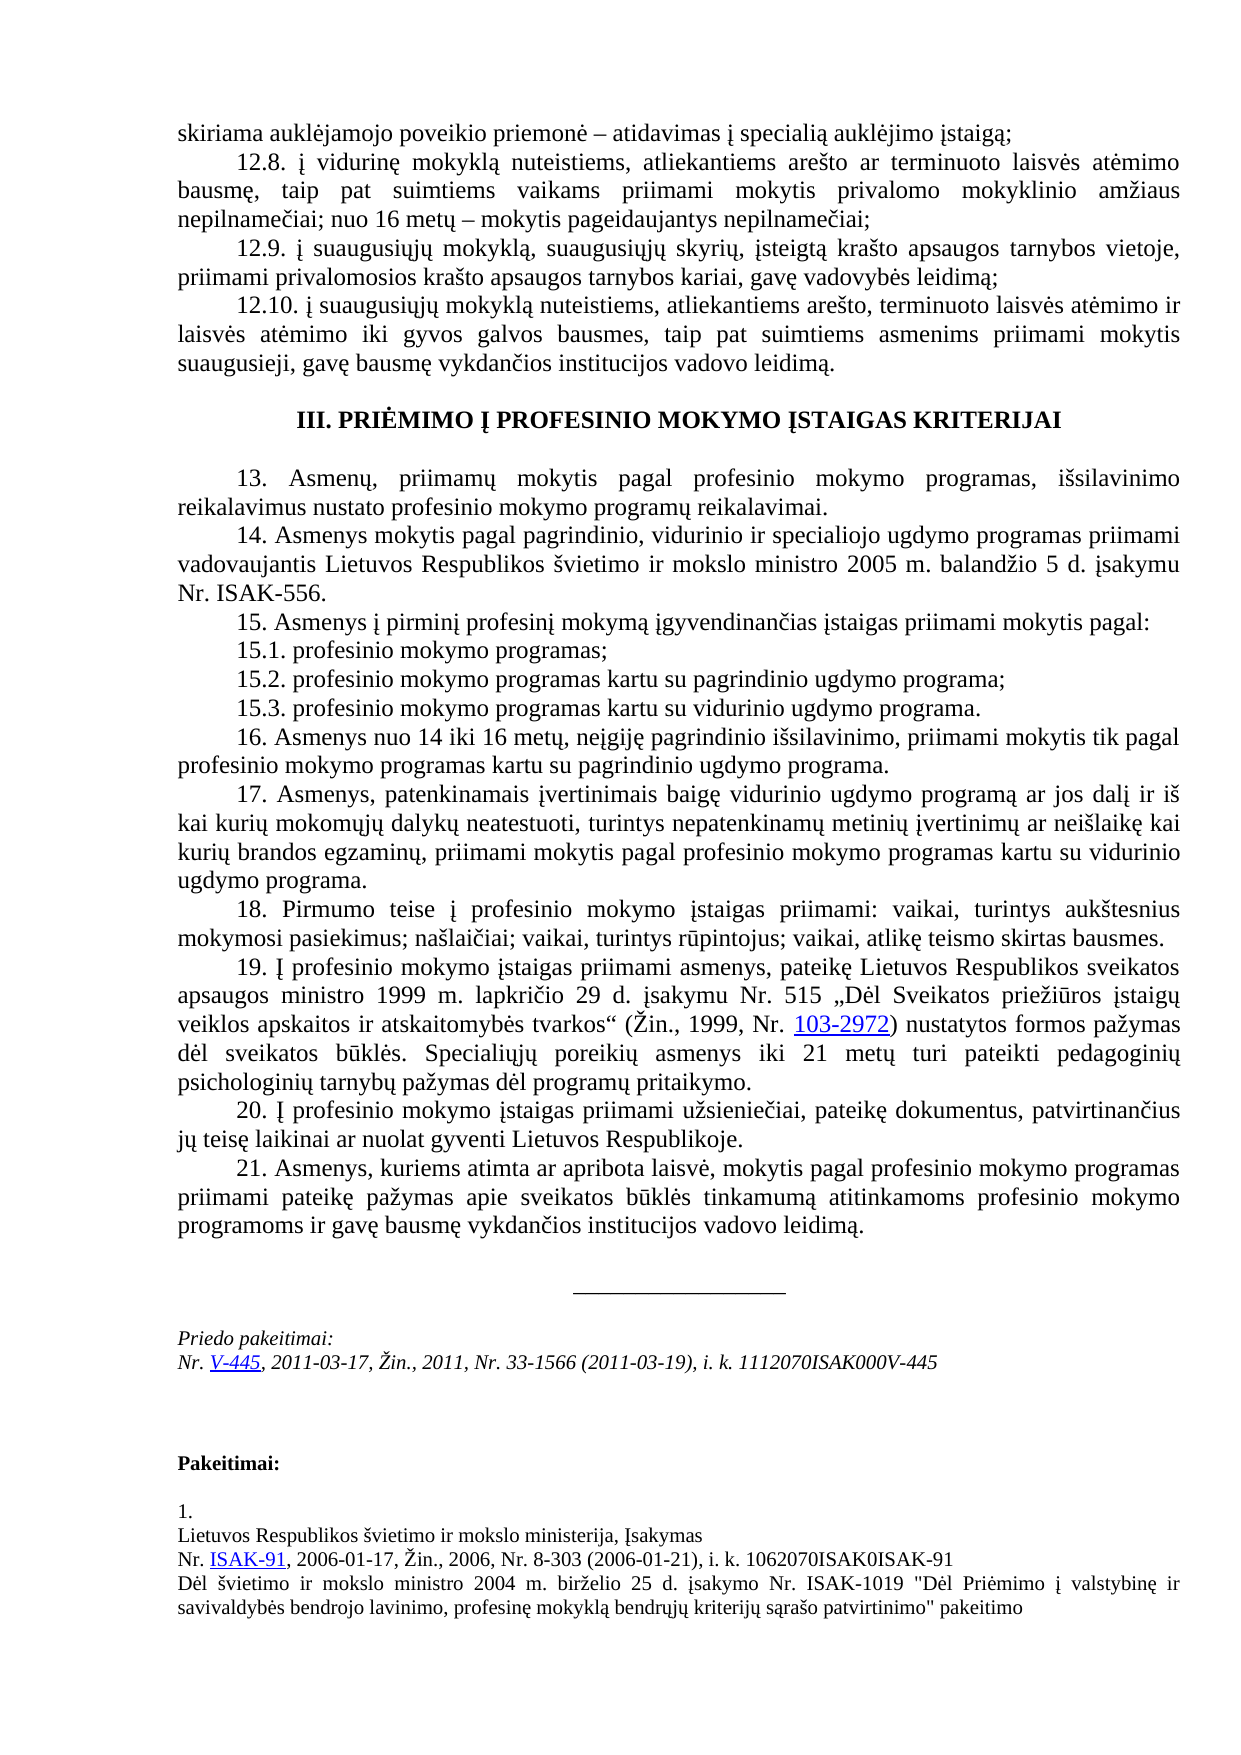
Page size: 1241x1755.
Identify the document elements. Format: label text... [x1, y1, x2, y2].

text 21. Asmenys, kuriems atimta ar apribota laisvė, mokytis pagal profesinio mokymo programas priimami pateikę pažymas apie sveikatos būklės tinkamumą atitinkamoms profesinio mokymo programoms ir gavę bausmę vykdančios institucijos vadovo leidimą. [177, 1153, 1181, 1239]
text 12.10. į suaugusiųjų mokyklą nuteistiems, atliekantiems arešto, terminuoto laisvės atėmimo ir laisvės atėmimo iki gyvos galvos bausmes, taip pat suimtiems asmenims priimami mokytis suaugusieji, gavę bausmę vykdančios institucijos vadovo leidimą. [177, 291, 1181, 377]
text 12.9. į suaugusiųjų mokyklą, suaugusiųjų skyrių, įsteigtą krašto apsaugos tarnybos vietoje, priimami privalomosios krašto apsaugos tarnybos kariai, gavę vadovybės leidimą; [177, 233, 1181, 291]
text _________________ [177, 1268, 1181, 1297]
text Pakeitimai: [177, 1451, 1181, 1475]
text Lietuvos Respublikos švietimo ir mokslo ministerija, Įsakymas [177, 1523, 1181, 1547]
text 18. Pirmumo teise į profesinio mokymo įstaigas priimami: vaikai, turintys aukštesnius mokymosi pasiekimus; našlaičiai; vaikai, turintys rūpintojus; vaikai, atlikę teismo skirtas bausmes. [177, 894, 1181, 952]
text 15. Asmenys į pirminį profesinį mokymą įgyvendinančias įstaigas priimami mokytis pagal: [177, 607, 1181, 636]
text 20. Į profesinio mokymo įstaigas priimami užsieniečiai, pateikę dokumentus, patvirtinančius jų teisę laikinai ar nuolat gyventi Lietuvos Respublikoje. [177, 1096, 1181, 1153]
text 17. Asmenys, patenkinamais įvertinimais baigę vidurinio ugdymo programą ar jos dalį ir iš kai kurių mokomųjų dalykų neatestuoti, turintys nepatenkinamų metinių įvertinimų ar neišlaikę kai kurių brandos egzaminų, priimami mokytis pagal profesinio mokymo programas kartu su vidurinio ugdymo programa. [177, 779, 1181, 894]
text III. PRIĖMIMO Į PROFESINIO MOKYMO ĮSTAIGAS KRITERIJAI [177, 406, 1181, 434]
text skiriama auklėjamojo poveikio priemonė – atidavimas į specialią auklėjimo įstaigą; [177, 118, 1181, 147]
text Dėl švietimo ir mokslo ministro 2004 m. birželio 25 d. įsakymo Nr. ISAK-1019 "Dėl Priėmimo į valstybinę ir savivaldybės bendrojo lavinimo, profesinę mokyklą bendrųjų kriterijų sąrašo patvirtinimo" pakeitimo [177, 1571, 1181, 1619]
text 15.2. profesinio mokymo programas kartu su pagrindinio ugdymo programa; [177, 664, 1181, 693]
text 15.3. profesinio mokymo programas kartu su vidurinio ugdymo programa. [177, 693, 1181, 722]
text 1. [177, 1499, 1181, 1523]
text 19. Į profesinio mokymo įstaigas priimami asmenys, pateikę Lietuvos Respublikos sveikatos apsaugos ministro 1999 m. lapkričio 29 d. įsakymu Nr. 515 „Dėl Sveikatos priežiūros įstaigų veiklos apskaitos ir atskaitomybės tvarkos“ (Žin., 1999, Nr. 103-2972) nustatytos formos pažymas dėl sveikatos būklės. Specialiųjų poreikių asmenys iki 21 metų turi pateikti pedagoginių psichologinių tarnybų pažymas dėl programų pritaikymo. [177, 952, 1181, 1096]
text 14. Asmenys mokytis pagal pagrindinio, vidurinio ir specialiojo ugdymo programas priimami vadovaujantis Lietuvos Respublikos švietimo ir mokslo ministro 2005 m. balandžio 5 d. įsakymu Nr. ISAK-556. [177, 521, 1181, 607]
text Priedo pakeitimai: [177, 1326, 1181, 1350]
text Nr. ISAK-91, 2006-01-17, Žin., 2006, Nr. 8-303 (2006-01-21), i. k. 1062070ISAK0ISAK-91 [177, 1547, 1181, 1571]
text 12.8. į vidurinę mokyklą nuteistiems, atliekantiems arešto ar terminuoto laisvės atėmimo bausmę, taip pat suimtiems vaikams priimami mokytis privalomo mokyklinio amžiaus nepilnamečiai; nuo 16 metų – mokytis pageidaujantys nepilnamečiai; [177, 147, 1181, 233]
text 13. Asmenų, priimamų mokytis pagal profesinio mokymo programas, išsilavinimo reikalavimus nustato profesinio mokymo programų reikalavimai. [177, 463, 1181, 521]
text Nr. V-445, 2011-03-17, Žin., 2011, Nr. 33-1566 (2011-03-19), i. k. 1112070ISAK000V-445 [177, 1350, 1181, 1374]
text 15.1. profesinio mokymo programas; [177, 636, 1181, 664]
text 16. Asmenys nuo 14 iki 16 metų, neįgiję pagrindinio išsilavinimo, priimami mokytis tik pagal profesinio mokymo programas kartu su pagrindinio ugdymo programa. [177, 722, 1181, 779]
